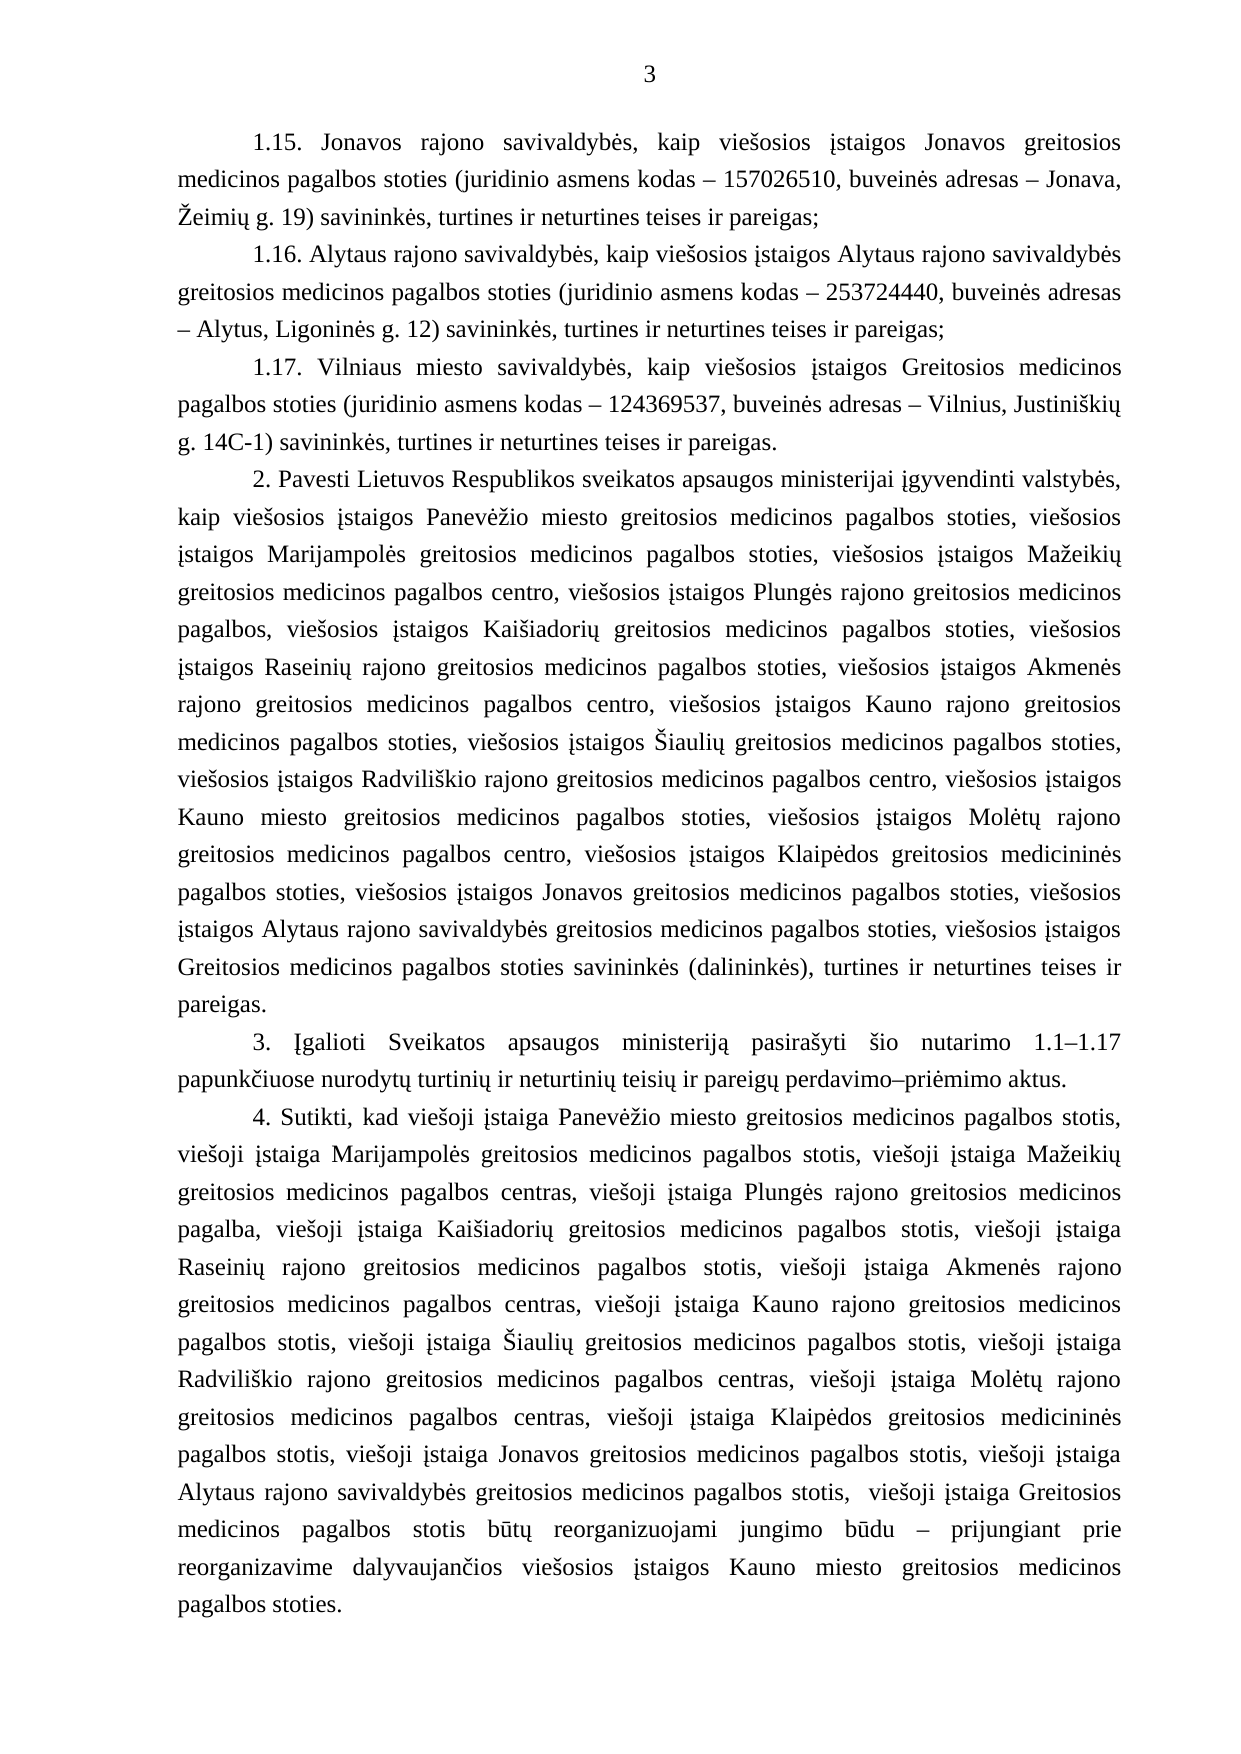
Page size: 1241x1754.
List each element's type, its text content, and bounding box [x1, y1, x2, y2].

text 4. Sutikti, kad viešoji įstaiga Panevėžio miesto greitosios medicinos pagalbos stotis, viešoji įstaiga Marijampolės greitosios medicinos pagalbos stotis, viešoji įstaiga Mažeikių greitosios medicinos pagalbos centras, viešoji įstaiga Plungės rajono greitosios medicinos pagalba, viešoji įstaiga Kaišiadorių greitosios medicinos pagalbos stotis, viešoji įstaiga Raseinių rajono greitosios medicinos pagalbos stotis, viešoji įstaiga Akmenės rajono greitosios medicinos pagalbos centras, viešoji įstaiga Kauno rajono greitosios medicinos pagalbos stotis, viešoji įstaiga Šiaulių greitosios medicinos pagalbos stotis, viešoji įstaiga Radviliškio rajono greitosios medicinos pagalbos centras, viešoji įstaiga Molėtų rajono greitosios medicinos pagalbos centras, viešoji įstaiga Klaipėdos greitosios medicininės pagalbos stotis, viešoji įstaiga Jonavos greitosios medicinos pagalbos stotis, viešoji įstaiga Alytaus rajono savivaldybės greitosios medicinos pagalbos stotis, viešoji įstaiga Greitosios medicinos pagalbos stotis būtų reorganizuojami jungimo būdu – prijungiant prie reorganizavime dalyvaujančios viešosios įstaigos Kauno miesto greitosios medicinos pagalbos stoties. [177, 1093, 1122, 1618]
text 1.17. Vilniaus miesto savivaldybės, kaip viešosios įstaigos Greitosios medicinos pagalbos stoties (juridinio asmens kodas – 124369537, buveinės adresas – Vilnius, Justiniškių g. 14C-1) savininkės, turtines ir neturtines teises ir pareigas. [177, 343, 1122, 456]
text 3. Įgalioti Sveikatos apsaugos ministeriją pasirašyti šio nutarimo 1.1–1.17 papunkčiuose nurodytų turtinių ir neturtinių teisių ir pareigų perdavimo–priėmimo aktus. [177, 1018, 1122, 1093]
text 1.16. Alytaus rajono savivaldybės, kaip viešosios įstaigos Alytaus rajono savivaldybės greitosios medicinos pagalbos stoties (juridinio asmens kodas – 253724440, buveinės adresas – Alytus, Ligoninės g. 12) savininkės, turtines ir neturtines teises ir pareigas; [177, 231, 1122, 343]
text 1.15. Jonavos rajono savivaldybės, kaip viešosios įstaigos Jonavos greitosios medicinos pagalbos stoties (juridinio asmens kodas – 157026510, buveinės adresas – Jonava, Žeimių g. 19) savininkės, turtines ir neturtines teises ir pareigas; [177, 118, 1122, 231]
text 2. Pavesti Lietuvos Respublikos sveikatos apsaugos ministerijai įgyvendinti valstybės, kaip viešosios įstaigos Panevėžio miesto greitosios medicinos pagalbos stoties, viešosios įstaigos Marijampolės greitosios medicinos pagalbos stoties, viešosios įstaigos Mažeikių greitosios medicinos pagalbos centro, viešosios įstaigos Plungės rajono greitosios medicinos pagalbos, viešosios įstaigos Kaišiadorių greitosios medicinos pagalbos stoties, viešosios įstaigos Raseinių rajono greitosios medicinos pagalbos stoties, viešosios įstaigos Akmenės rajono greitosios medicinos pagalbos centro, viešosios įstaigos Kauno rajono greitosios medicinos pagalbos stoties, viešosios įstaigos Šiaulių greitosios medicinos pagalbos stoties, viešosios įstaigos Radviliškio rajono greitosios medicinos pagalbos centro, viešosios įstaigos Kauno miesto greitosios medicinos pagalbos stoties, viešosios įstaigos Molėtų rajono greitosios medicinos pagalbos centro, viešosios įstaigos Klaipėdos greitosios medicininės pagalbos stoties, viešosios įstaigos Jonavos greitosios medicinos pagalbos stoties, viešosios įstaigos Alytaus rajono savivaldybės greitosios medicinos pagalbos stoties, viešosios įstaigos Greitosios medicinos pagalbos stoties savininkės (dalininkės), turtines ir neturtines teises ir pareigas. [177, 456, 1122, 1018]
